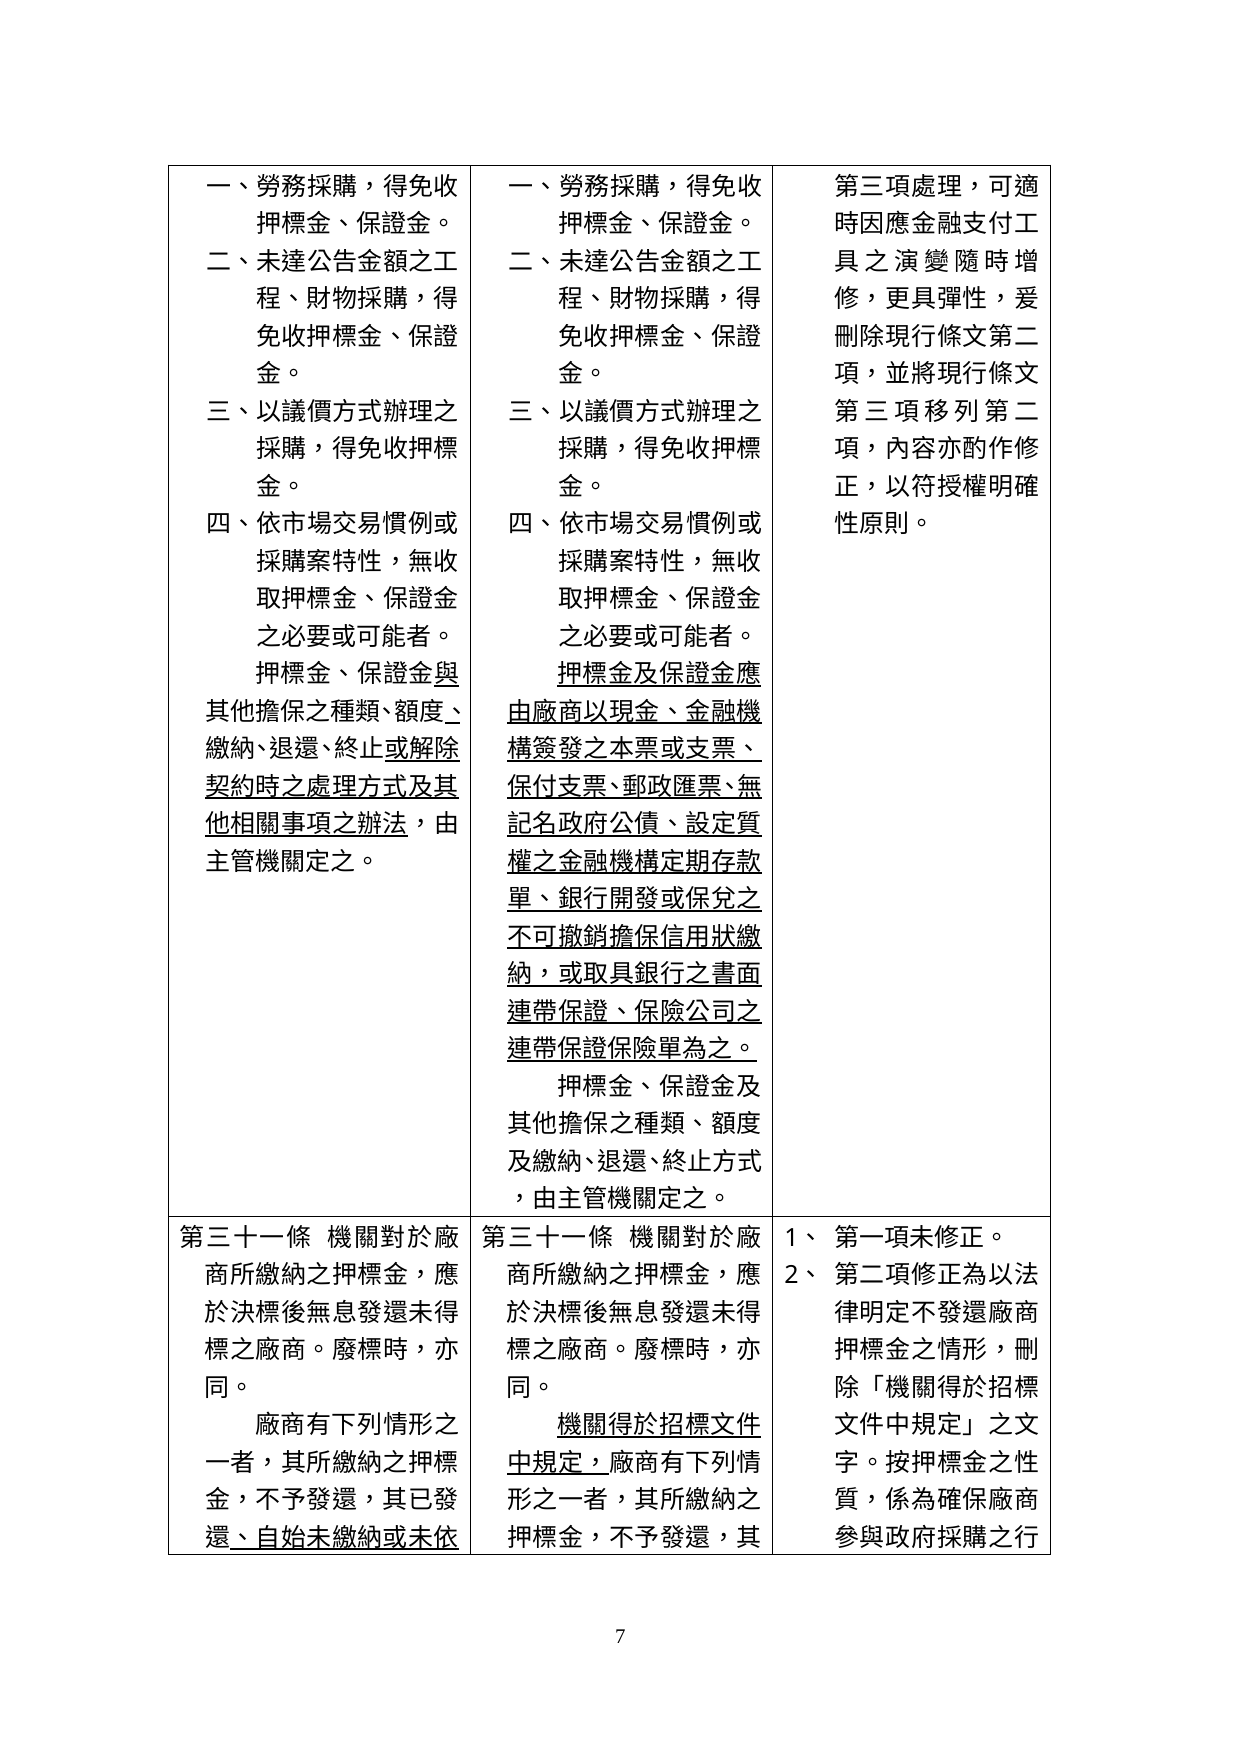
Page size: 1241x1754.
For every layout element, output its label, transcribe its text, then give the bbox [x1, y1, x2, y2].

table_cell 第三十一條 機關對於廠商所繳納之押標金，應於決標後無息發還未得標之廠商。廢標時，亦同。 機關得於招標文件中規定，廠商有下列情形之一者，其所繳納之押標金，不予發還，其 [471, 1217, 772, 1554]
table_cell 第三十一條 機關對於廠商所繳納之押標金，應於決標後無息發還未得標之廠商。廢標時，亦同。 廠商有下列情形之一者，其所繳納之押標金，不予發還，其已發還、自始未繳納或未依 [169, 1217, 470, 1554]
table_cell 一、勞務採購，得免收押標金、保證金。 二、未達公告金額之工程、財物採購，得免收押標金、保證金。 三、以議價方式辦理之採購，得免收押標金。 四、依市場交易慣例或採購案特性，無收取押標金、保證金之必要或可能者。 押標金及保證金應由廠商以現金、金融機構簽發之本票或支票、保付支票、郵政匯票、無記名政府公債、設定質權之金融機構定期存款單、銀行開發或保兌之不可撤銷擔保信用狀繳納，或取具銀行之書面連帶保證、保險公司之連帶保證保險單為之。 押標金、保證金及其他擔保之種類、額度及繳納、退還、終止方式，由主管機關定之。 [471, 166, 772, 1216]
table_cell 一、勞務採購，得免收押標金、保證金。 二、未達公告金額之工程、財物採購，得免收押標金、保證金。 三、以議價方式辦理之採購，得免收押標金。 四、依市場交易慣例或採購案特性，無收取押標金、保證金之必要或可能者。 押標金、保證金與其他擔保之種類、額度、繳納、退還、終止或解除契約時之處理方式及其他相關事項之辦法，由主管機關定之。 [169, 166, 470, 1216]
table_cell 第一項未修正。 第二項修正為以法律明定不發還廠商押標金之情形，刪除「機關得於招標文件中規定」之文字。按押標金之性質，係為確保廠商參與政府採購之行 [773, 1217, 1050, 1554]
table_cell 第三項處理，可適時因應金融支付工具之演變隨時增修，更具彈性，爰刪除現行條文第二項，並將現行條文第三項移列第二項，內容亦酌作修正，以符授權明確性原則。 [773, 166, 1050, 1216]
